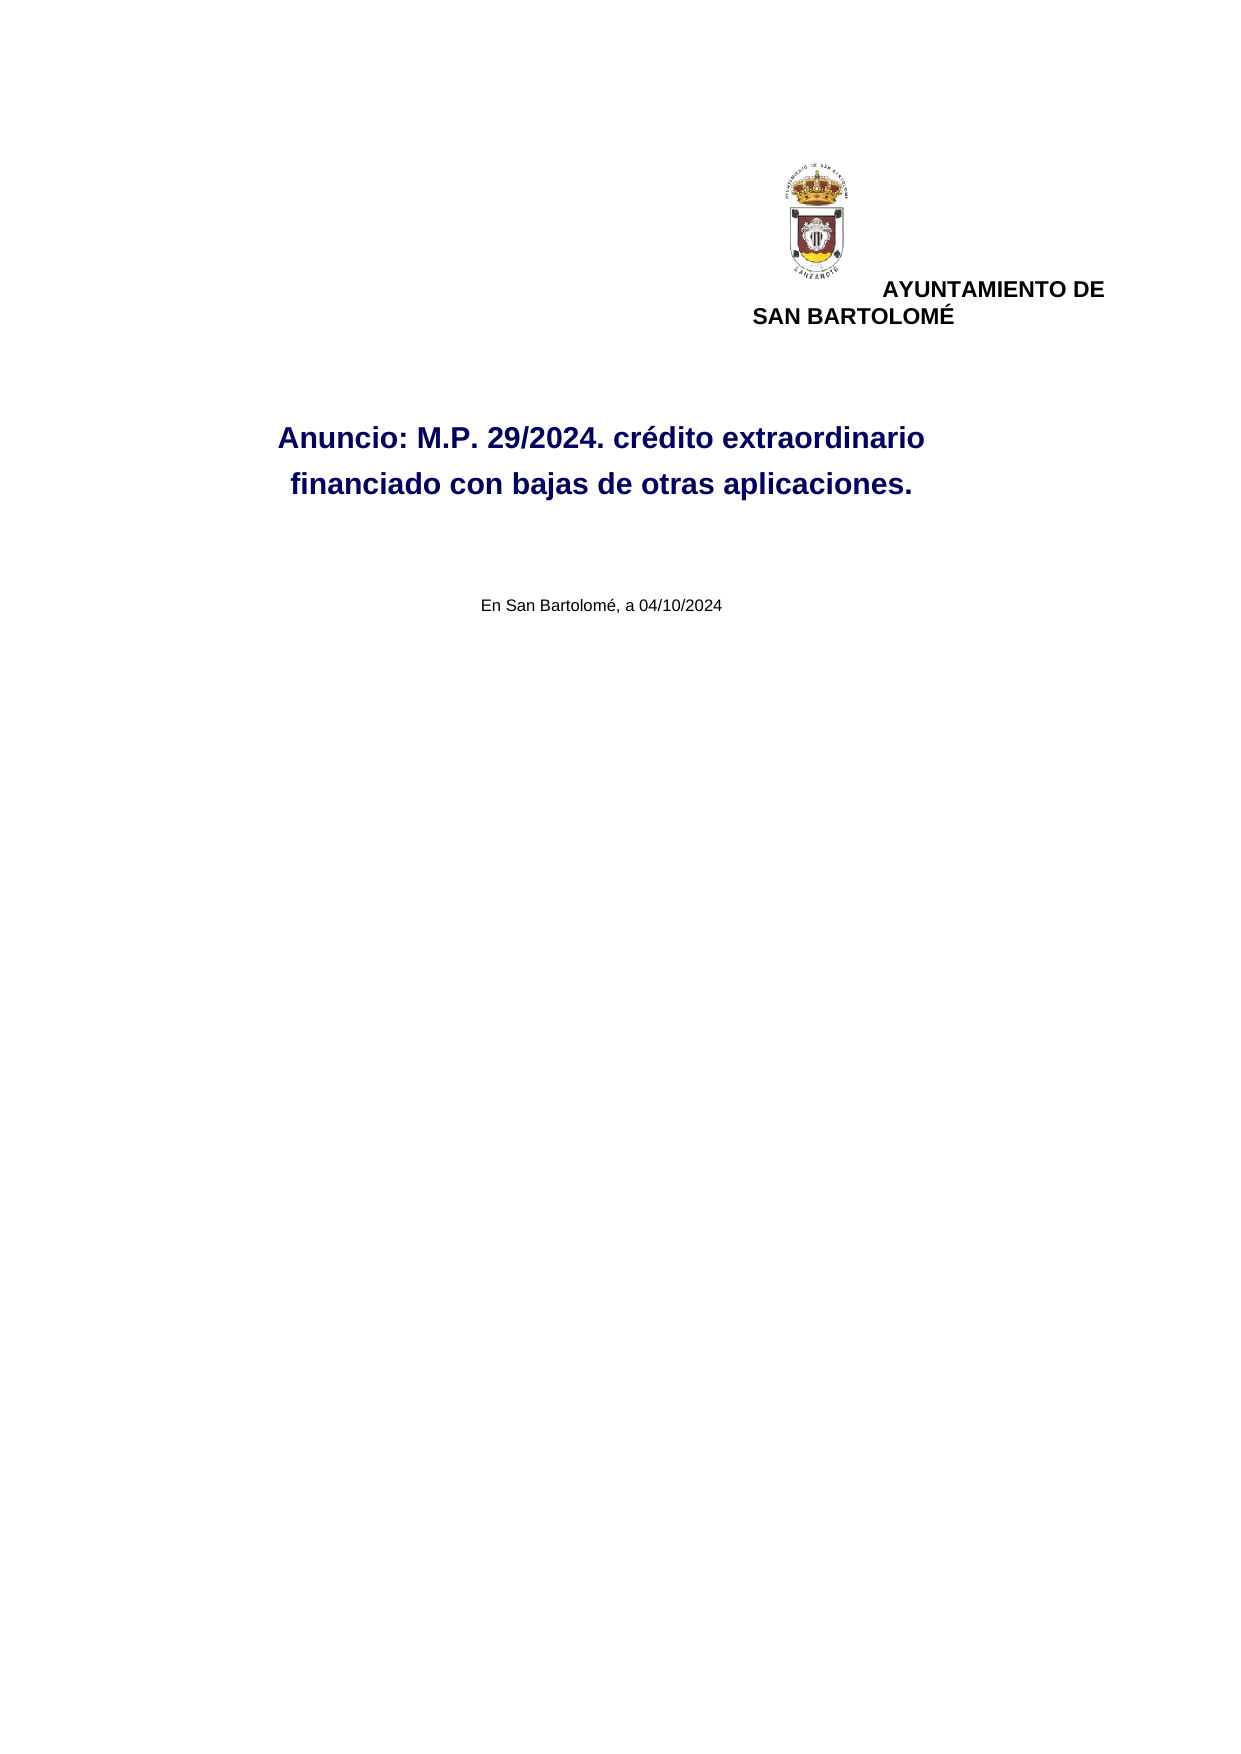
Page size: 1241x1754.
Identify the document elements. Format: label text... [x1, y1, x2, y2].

text Anuncio: M.P. 29/2024. crédito extraordinario financiado con bajas de otras aplicaciones. [216, 421, 986, 501]
text AYUNTAMIENTO DE SAN BARTOLOMÉ [752, 146, 1122, 329]
text En San Bartolomé, a 04/10/2024 [216, 596, 987, 615]
